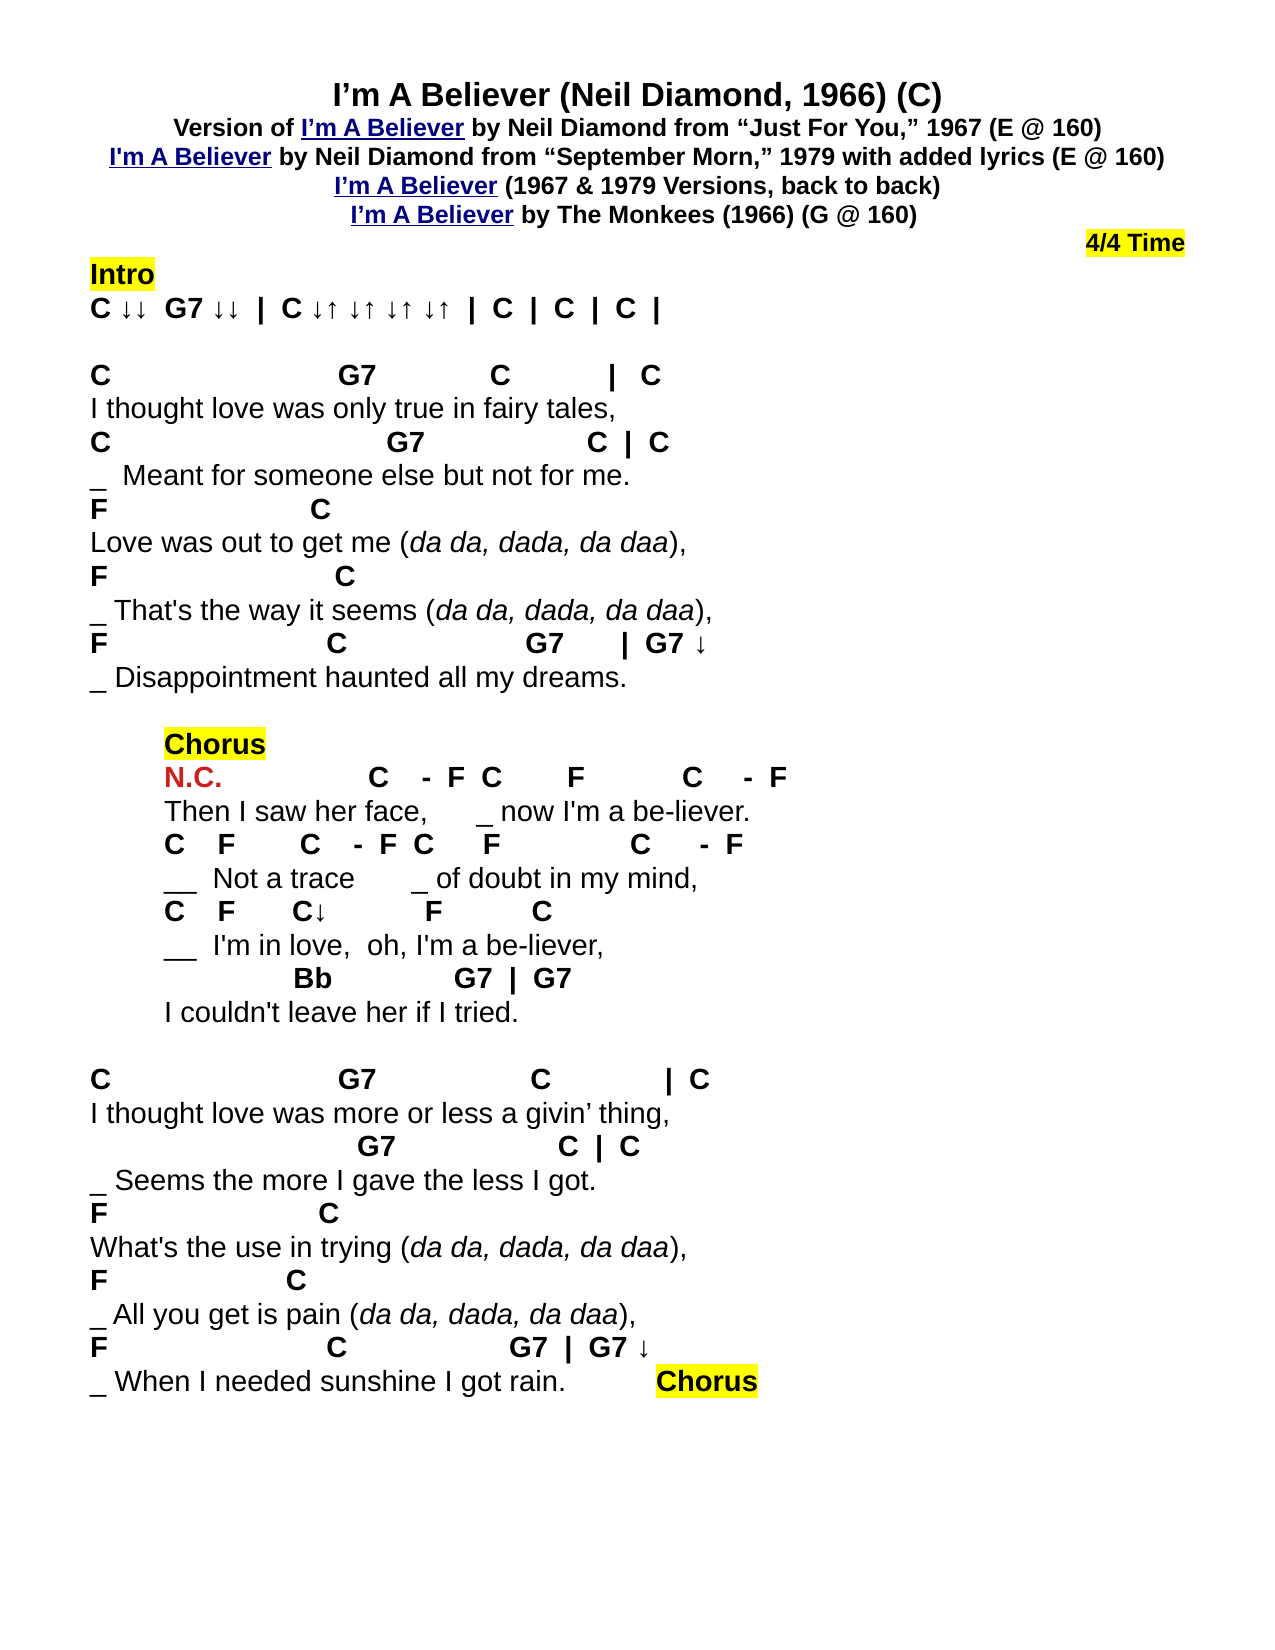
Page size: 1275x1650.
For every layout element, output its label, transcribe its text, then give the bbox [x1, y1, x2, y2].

text I couldn't leave her if I tried. [164, 995, 1185, 1029]
text _ Meant for someone else but not for me. [90, 458, 1185, 492]
text G7 C | C [90, 1129, 1185, 1163]
text F C [90, 492, 1185, 526]
text I’m A Believer by The Monkees (1966) (G @ 160) [90, 200, 1185, 228]
text C G7 C | C [90, 1062, 1185, 1096]
text C ↓↓ G7 ↓↓ | C ↓↑ ↓↑ ↓↑ ↓↑ | C | C | C | [90, 291, 1185, 324]
text _ When I needed sunshine I got rain. Chorus [90, 1364, 1185, 1398]
text What's the use in trying (da da, dada, da daa), [90, 1230, 1185, 1263]
text I'm A Believer by Neil Diamond from “September Morn,” 1979 with added lyrics (E @ 160) [90, 142, 1185, 171]
text C F C↓ F C [164, 894, 1185, 928]
text F C G7 | G7 ↓ [90, 1331, 1185, 1364]
text I’m A Believer (1967 & 1979 Versions, back to back) [90, 171, 1185, 200]
text 4/4 Time [90, 228, 1185, 257]
text _ Seems the more I gave the less I got. [90, 1163, 1185, 1196]
text Chorus [164, 727, 1185, 760]
text Bb G7 | G7 [164, 962, 1185, 995]
text I thought love was more or less a givin’ thing, [90, 1096, 1185, 1129]
text C G7 C | C [90, 425, 1185, 458]
text F C [90, 559, 1185, 593]
text __ Not a trace _ of doubt in my mind, [164, 861, 1185, 894]
text Then I saw her face, _ now I'm a be-liever. [164, 794, 1185, 827]
text I thought love was only true in fairy tales, [90, 391, 1185, 425]
text N.C. C - F C F C - F [164, 760, 1185, 794]
text F C G7 | G7 ↓ [90, 626, 1185, 660]
text Intro [90, 257, 1185, 291]
text _ Disappointment haunted all my dreams. [90, 660, 1185, 693]
text __ I'm in love, oh, I'm a be-liever, [164, 928, 1185, 962]
text F C [90, 1263, 1185, 1297]
text _ All you get is pain (da da, dada, da daa), [90, 1297, 1185, 1331]
text Love was out to get me (da da, dada, da daa), [90, 526, 1185, 559]
text I’m A Believer (Neil Diamond, 1966) (C) [90, 75, 1185, 113]
text Version of I’m A Believer by Neil Diamond from “Just For You,” 1967 (E @ 160) [90, 113, 1185, 142]
text C G7 C | C [90, 358, 1185, 391]
text F C [90, 1196, 1185, 1230]
text _ That's the way it seems (da da, dada, da daa), [90, 593, 1185, 626]
text C F C - F C F C - F [164, 827, 1185, 861]
